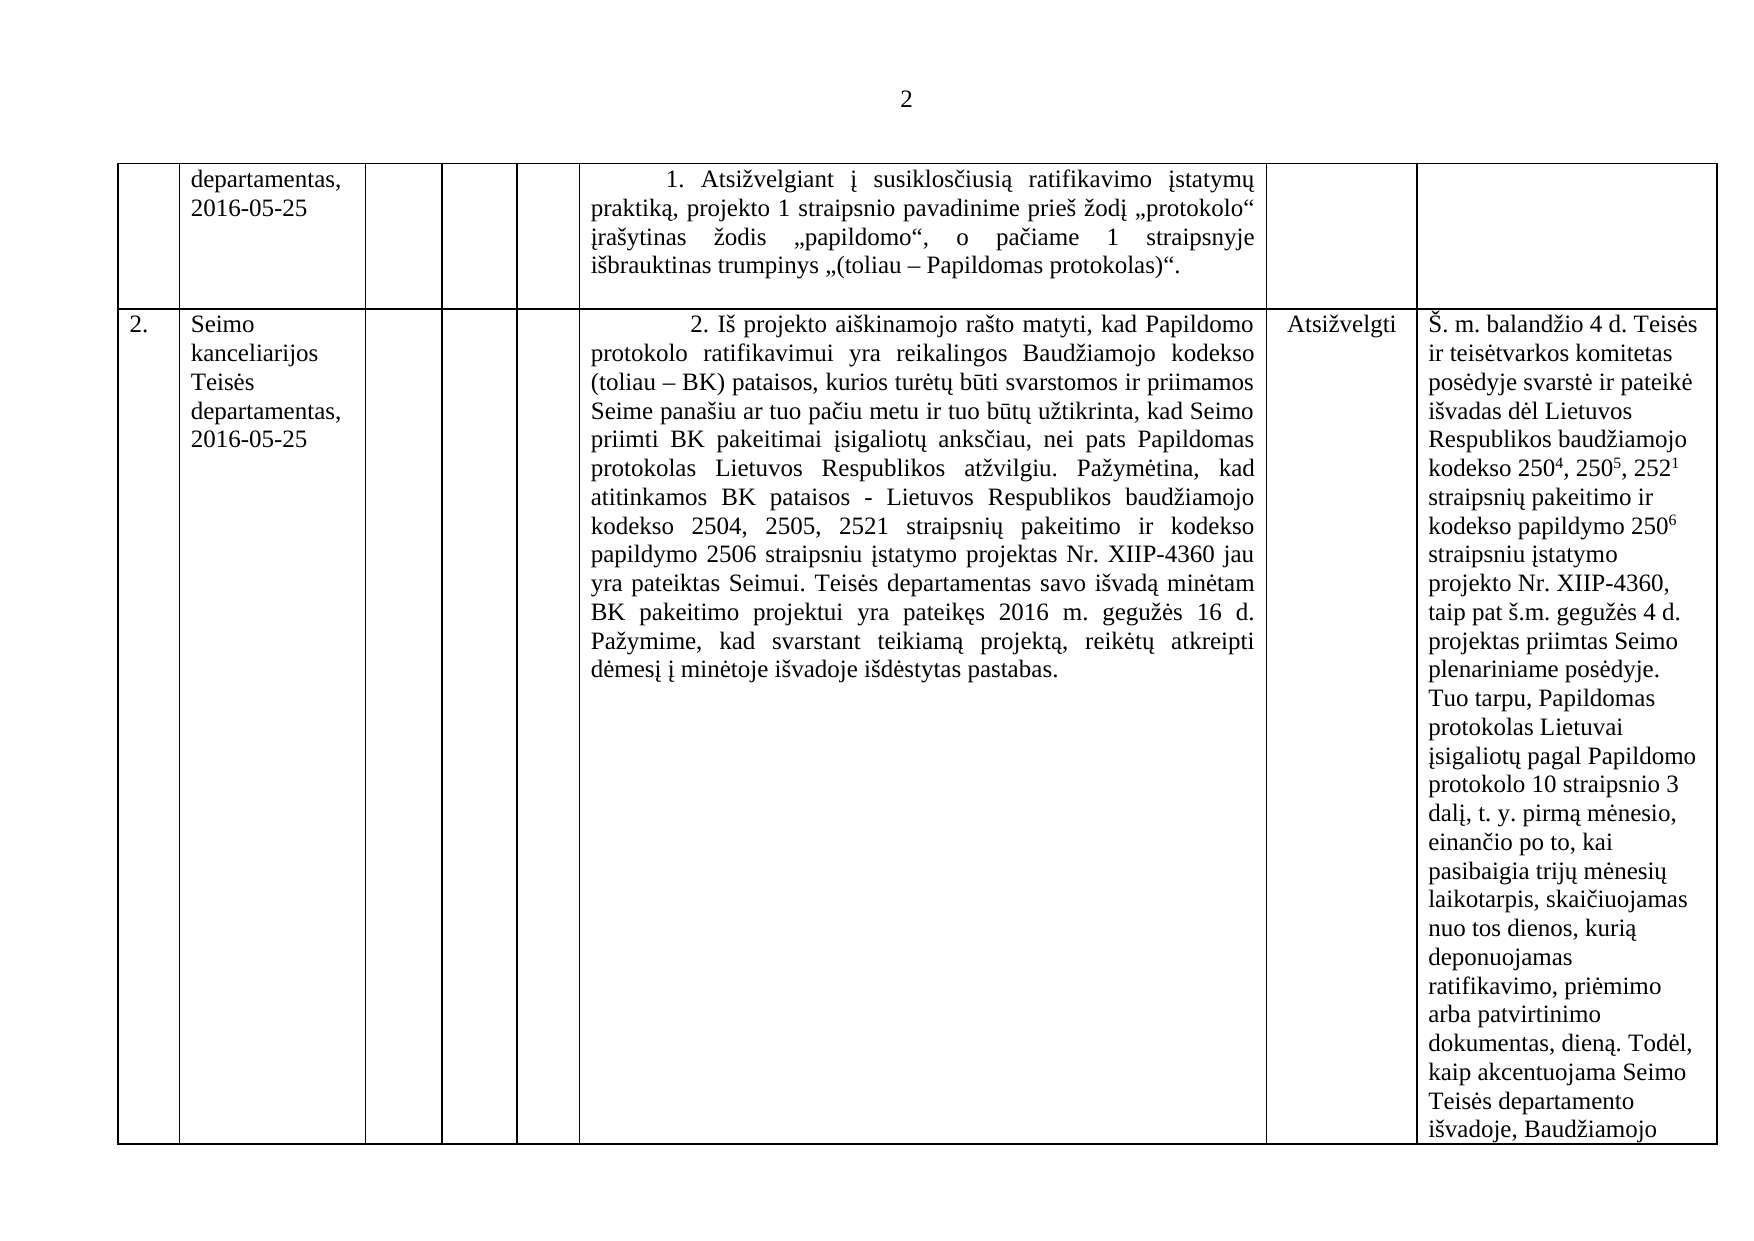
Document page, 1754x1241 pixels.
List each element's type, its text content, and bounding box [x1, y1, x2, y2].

table_cell 2. Iš projekto aiškinamojo rašto matyti, kad Papildomo protokolo ratifikavimui yra reikalingos Baudžiamojo kodekso (toliau – BK) pataisos, kurios turėtų būti svarstomos ir priimamos Seime panašiu ar tuo pačiu metu ir tuo būtų užtikrinta, kad Seimo priimti BK pakeitimai įsigaliotų anksčiau, nei pats Papildomas protokolas Lietuvos Respublikos atžvilgiu. Pažymėtina, kad atitinkamos BK pataisos - Lietuvos Respublikos baudžiamojo kodekso 2504, 2505, 2521 straipsnių pakeitimo ir kodekso papildymo 2506 straipsniu įstatymo projektas Nr. XIIP-4360 jau yra pateiktas Seimui. Teisės departamentas savo išvadą minėtam BK pakeitimo projektui yra pateikęs 2016 m. gegužės 16 d. Pažymime, kad svarstant teikiamą projektą, reikėtų atkreipti dėmesį į minėtoje išvadoje išdėstytas pastabas. [580, 310, 1266, 1143]
table_cell [119, 164, 179, 308]
table_cell Š. m. balandžio 4 d. Teisės ir teisėtvarkos komitetas posėdyje svarstė ir pateikė išvadas dėl Lietuvos Respublikos baudžiamojo kodekso 2504, 2505, 2521 straipsnių pakeitimo ir kodekso papildymo 2506 straipsniu įstatymo projekto Nr. XIIP-4360, taip pat š.m. gegužės 4 d. projektas priimtas Seimo plenariniame posėdyje. Tuo tarpu, Papildomas protokolas Lietuvai įsigaliotų pagal Papildomo protokolo 10 straipsnio 3 dalį, t. y. pirmą mėnesio, einančio po to, kai pasibaigia trijų mėnesių laikotarpis, skaičiuojamas nuo tos dienos, kurią deponuojamas ratifikavimo, priėmimo arba patvirtinimo dokumentas, dieną. Todėl, kaip akcentuojama Seimo Teisės departamento išvadoje, Baudžiamojo [1418, 310, 1716, 1143]
table_cell [366, 310, 441, 1143]
table_cell [366, 164, 441, 308]
table_cell [443, 310, 516, 1143]
table_cell [518, 164, 579, 308]
table_cell Seimo kanceliarijos Teisės departamentas, 2016-05-25 [180, 310, 365, 1143]
table_cell departamentas, 2016-05-25 [180, 164, 365, 308]
table_cell Atsižvelgti [1267, 310, 1416, 1143]
table_cell [1267, 164, 1416, 308]
table_cell 2. [119, 310, 179, 1143]
table_cell [518, 310, 579, 1143]
table_cell [1418, 164, 1716, 308]
table_cell 1. Atsižvelgiant į susiklosčiusią ratifikavimo įstatymų praktiką, projekto 1 straipsnio pavadinime prieš žodį „protokolo“ įrašytinas žodis „papildomo“, o pačiame 1 straipsnyje išbrauktinas trumpinys „(toliau – Papildomas protokolas)“. [580, 164, 1266, 308]
table_cell [443, 164, 516, 308]
